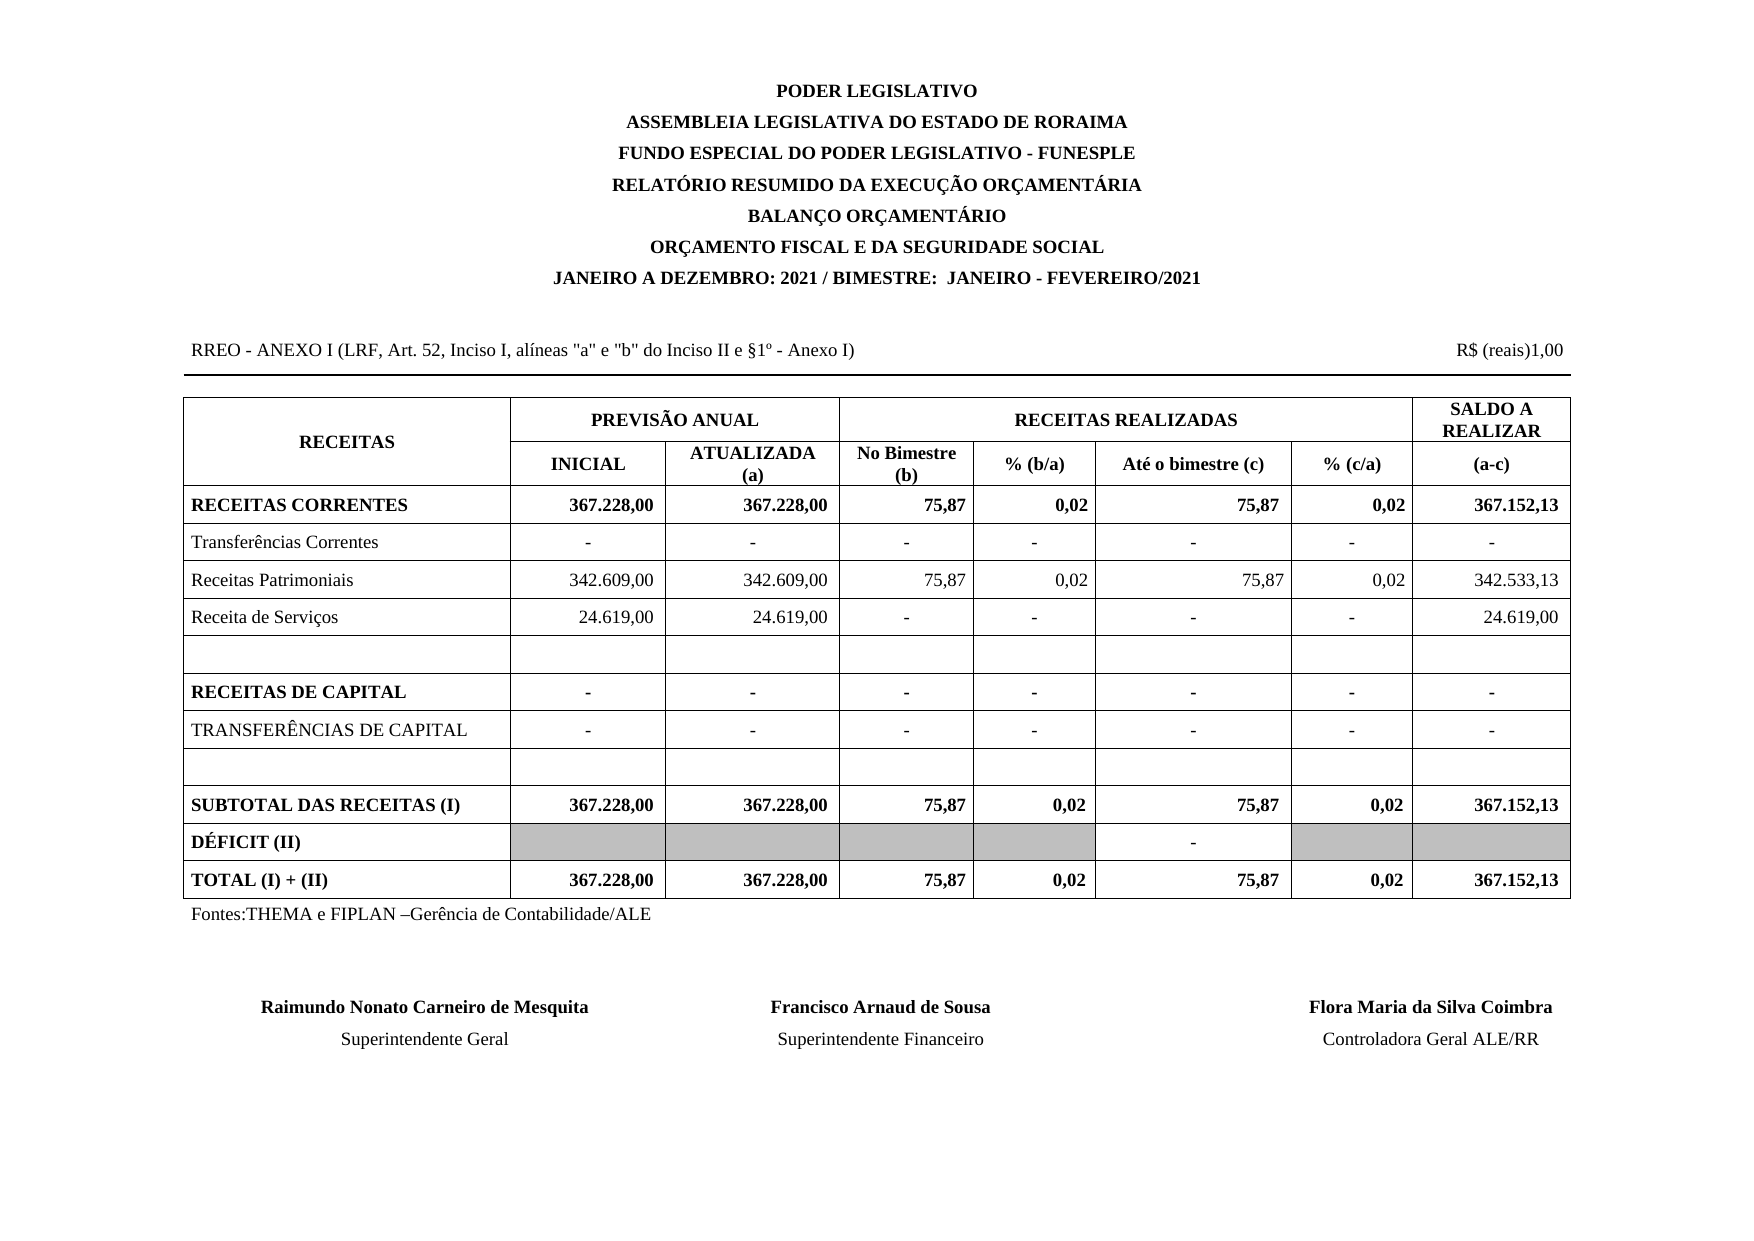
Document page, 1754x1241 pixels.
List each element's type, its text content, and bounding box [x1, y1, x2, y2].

table_cell Superintendente Financeiro [666, 1023, 1095, 1054]
table_cell 75,87 [840, 786, 973, 823]
table_cell (a-c) [1413, 442, 1570, 485]
table_cell 342.609,00 [666, 561, 839, 598]
table_cell FUNDO ESPECIAL DO PODER LEGISLATIVO - FUNESPLE [184, 138, 1571, 169]
table_cell [1291, 376, 1413, 397]
table_cell % (b/a) [974, 442, 1095, 485]
table_cell [666, 636, 839, 673]
table_cell - [974, 599, 1095, 635]
table_cell - [1292, 524, 1412, 560]
table_cell - [840, 524, 973, 560]
table_cell 0,02 [974, 861, 1095, 898]
table_cell Fontes:THEMA e FIPLAN –Gerência de Contabilidade/ALE [184, 899, 666, 929]
table_cell [840, 899, 973, 929]
table_cell BALANÇO ORÇAMENTÁRIO [184, 200, 1571, 231]
table_cell - [1413, 524, 1570, 560]
table_cell 367.228,00 [511, 786, 665, 823]
table_cell 0,02 [974, 786, 1095, 823]
table_cell 24.619,00 [666, 599, 839, 635]
table_cell [510, 294, 666, 325]
table_cell Francisco Arnaud de Sousa [666, 992, 1095, 1023]
table_cell [184, 294, 510, 325]
table_cell [1291, 960, 1413, 992]
table_cell RECEITAS CORRENTES [184, 486, 510, 523]
table_cell - [1292, 674, 1412, 710]
table_cell TOTAL (I) + (II) [184, 861, 510, 898]
table_cell ATUALIZADA (a) [666, 442, 839, 485]
table_cell [1096, 636, 1291, 673]
table_cell 75,87 [1096, 486, 1291, 523]
table_cell [184, 636, 510, 673]
table_cell [974, 824, 1095, 860]
table_cell 367.228,00 [666, 861, 839, 898]
table_cell - [511, 524, 665, 560]
table_cell - [840, 711, 973, 748]
table_cell [666, 824, 839, 860]
table_cell [1291, 929, 1413, 960]
table_cell 367.228,00 [666, 786, 839, 823]
table_cell Receita de Serviços [184, 599, 510, 635]
table_cell [510, 376, 666, 397]
table_cell Superintendente Geral [184, 1023, 666, 1054]
table_cell [511, 824, 665, 860]
table_cell [840, 960, 973, 992]
table_cell [973, 899, 1095, 929]
table_cell [666, 376, 839, 397]
table_cell [1095, 929, 1291, 960]
table_cell - [1292, 711, 1412, 748]
table_cell 367.228,00 [666, 486, 839, 523]
table_cell [974, 749, 1095, 785]
table_cell [510, 960, 666, 992]
table_cell [1095, 960, 1291, 992]
table_cell 367.152,13 [1413, 486, 1570, 523]
table_cell R$ (reais)1,00 [1413, 325, 1571, 373]
table_cell - [666, 711, 839, 748]
table_cell ASSEMBLEIA LEGISLATIVA DO ESTADO DE RORAIMA [184, 106, 1571, 137]
table_cell [1292, 636, 1412, 673]
table_cell [973, 929, 1095, 960]
table_cell 342.533,13 [1413, 561, 1570, 598]
table_cell [1095, 992, 1291, 1023]
table_cell [840, 376, 973, 397]
table_cell JANEIRO A DEZEMBRO: 2021 / BIMESTRE: JANEIRO - FEVEREIRO/2021 [184, 263, 1571, 294]
table_cell - [666, 674, 839, 710]
table_cell 24.619,00 [1413, 599, 1570, 635]
table_cell TRANSFERÊNCIAS DE CAPITAL [184, 711, 510, 748]
table_cell [973, 960, 1095, 992]
table_cell [666, 960, 839, 992]
table_cell 0,02 [974, 561, 1095, 598]
table_cell [1096, 749, 1291, 785]
table_cell 0,02 [1292, 486, 1412, 523]
table_cell RECEITAS REALIZADAS [840, 398, 1412, 441]
table_cell [973, 294, 1095, 325]
table_cell 75,87 [840, 561, 973, 598]
table_cell - [840, 599, 973, 635]
table_cell Raimundo Nonato Carneiro de Mesquita [184, 992, 666, 1023]
table_cell RECEITAS DE CAPITAL [184, 674, 510, 710]
table_cell Até o bimestre (c) [1096, 442, 1291, 485]
table_cell - [974, 711, 1095, 748]
table_cell [184, 749, 510, 785]
table_cell 75,87 [840, 486, 973, 523]
table_cell [840, 636, 973, 673]
table_cell [1413, 899, 1571, 929]
table_cell [1413, 376, 1571, 397]
table_cell - [1413, 674, 1570, 710]
table_cell RREO - ANEXO I (LRF, Art. 52, Inciso I, alíneas "a" e "b" do Inciso II e §1º - Anexo I) [184, 325, 1291, 373]
table_cell - [511, 674, 665, 710]
table_cell 75,87 [1096, 861, 1291, 898]
table_cell 75,87 [1096, 786, 1291, 823]
table_cell Controladora Geral ALE/RR [1291, 1023, 1571, 1054]
table_cell [973, 376, 1095, 397]
table_cell - [666, 524, 839, 560]
table_cell - [1096, 524, 1291, 560]
table_cell - [974, 674, 1095, 710]
table_cell [840, 749, 973, 785]
table_cell [1413, 960, 1571, 992]
table_cell 75,87 [1096, 561, 1291, 598]
table_cell [840, 929, 973, 960]
table_cell [1413, 294, 1571, 325]
table_cell [666, 749, 839, 785]
table_cell [184, 376, 510, 397]
table_cell PREVISÃO ANUAL [511, 398, 839, 441]
table_cell [511, 636, 665, 673]
table_cell 367.228,00 [511, 861, 665, 898]
table_cell RELATÓRIO RESUMIDO DA EXECUÇÃO ORÇAMENTÁRIA [184, 169, 1571, 200]
table_cell [510, 929, 666, 960]
table_cell - [511, 711, 665, 748]
table_cell [1291, 294, 1413, 325]
table_cell Flora Maria da Silva Coimbra [1291, 992, 1571, 1023]
table_cell [1413, 824, 1570, 860]
table_cell [1095, 899, 1291, 929]
table_cell [1413, 636, 1570, 673]
table_cell [511, 749, 665, 785]
table_cell Receitas Patrimoniais [184, 561, 510, 598]
table_cell [1413, 749, 1570, 785]
table_cell 367.152,13 [1413, 861, 1570, 898]
table_cell [184, 960, 510, 992]
table_cell [1292, 749, 1412, 785]
table_cell [1095, 1023, 1291, 1054]
table_cell RECEITAS [184, 398, 510, 485]
table_cell [1291, 899, 1413, 929]
table_cell [1095, 376, 1291, 397]
table_cell [184, 929, 510, 960]
table_cell 342.609,00 [511, 561, 665, 598]
table_cell SALDO A REALIZAR [1413, 398, 1570, 441]
table_cell 0,02 [1292, 786, 1412, 823]
table_cell [1413, 929, 1571, 960]
table_cell - [1096, 674, 1291, 710]
table_cell 367.228,00 [511, 486, 665, 523]
table_cell - [1096, 599, 1291, 635]
table_cell 0,02 [1292, 561, 1412, 598]
table_cell [1291, 325, 1413, 373]
table_cell - [1413, 711, 1570, 748]
table_cell SUBTOTAL DAS RECEITAS (I) [184, 786, 510, 823]
table_cell Transferências Correntes [184, 524, 510, 560]
table_cell - [974, 524, 1095, 560]
table_cell ORÇAMENTO FISCAL E DA SEGURIDADE SOCIAL [184, 231, 1571, 262]
table_cell No Bimestre (b) [840, 442, 973, 485]
table_cell 367.152,13 [1413, 786, 1570, 823]
table_cell [666, 899, 839, 929]
table_cell - [1096, 711, 1291, 748]
table_cell [840, 294, 973, 325]
table_cell - [1096, 824, 1291, 860]
table_header PODER LEGISLATIVO [184, 75, 1571, 106]
table_cell [1292, 824, 1412, 860]
table_cell - [840, 674, 973, 710]
table_cell [974, 636, 1095, 673]
table_cell [1095, 294, 1291, 325]
table_cell INICIAL [511, 442, 665, 485]
table_cell 0,02 [1292, 861, 1412, 898]
table_cell 24.619,00 [511, 599, 665, 635]
table_cell DÉFICIT (II) [184, 824, 510, 860]
table_cell [666, 294, 839, 325]
table_cell - [1292, 599, 1412, 635]
table_cell 0,02 [974, 486, 1095, 523]
table_cell % (c/a) [1292, 442, 1412, 485]
table_cell [666, 929, 839, 960]
table_cell [840, 824, 973, 860]
table_cell 75,87 [840, 861, 973, 898]
